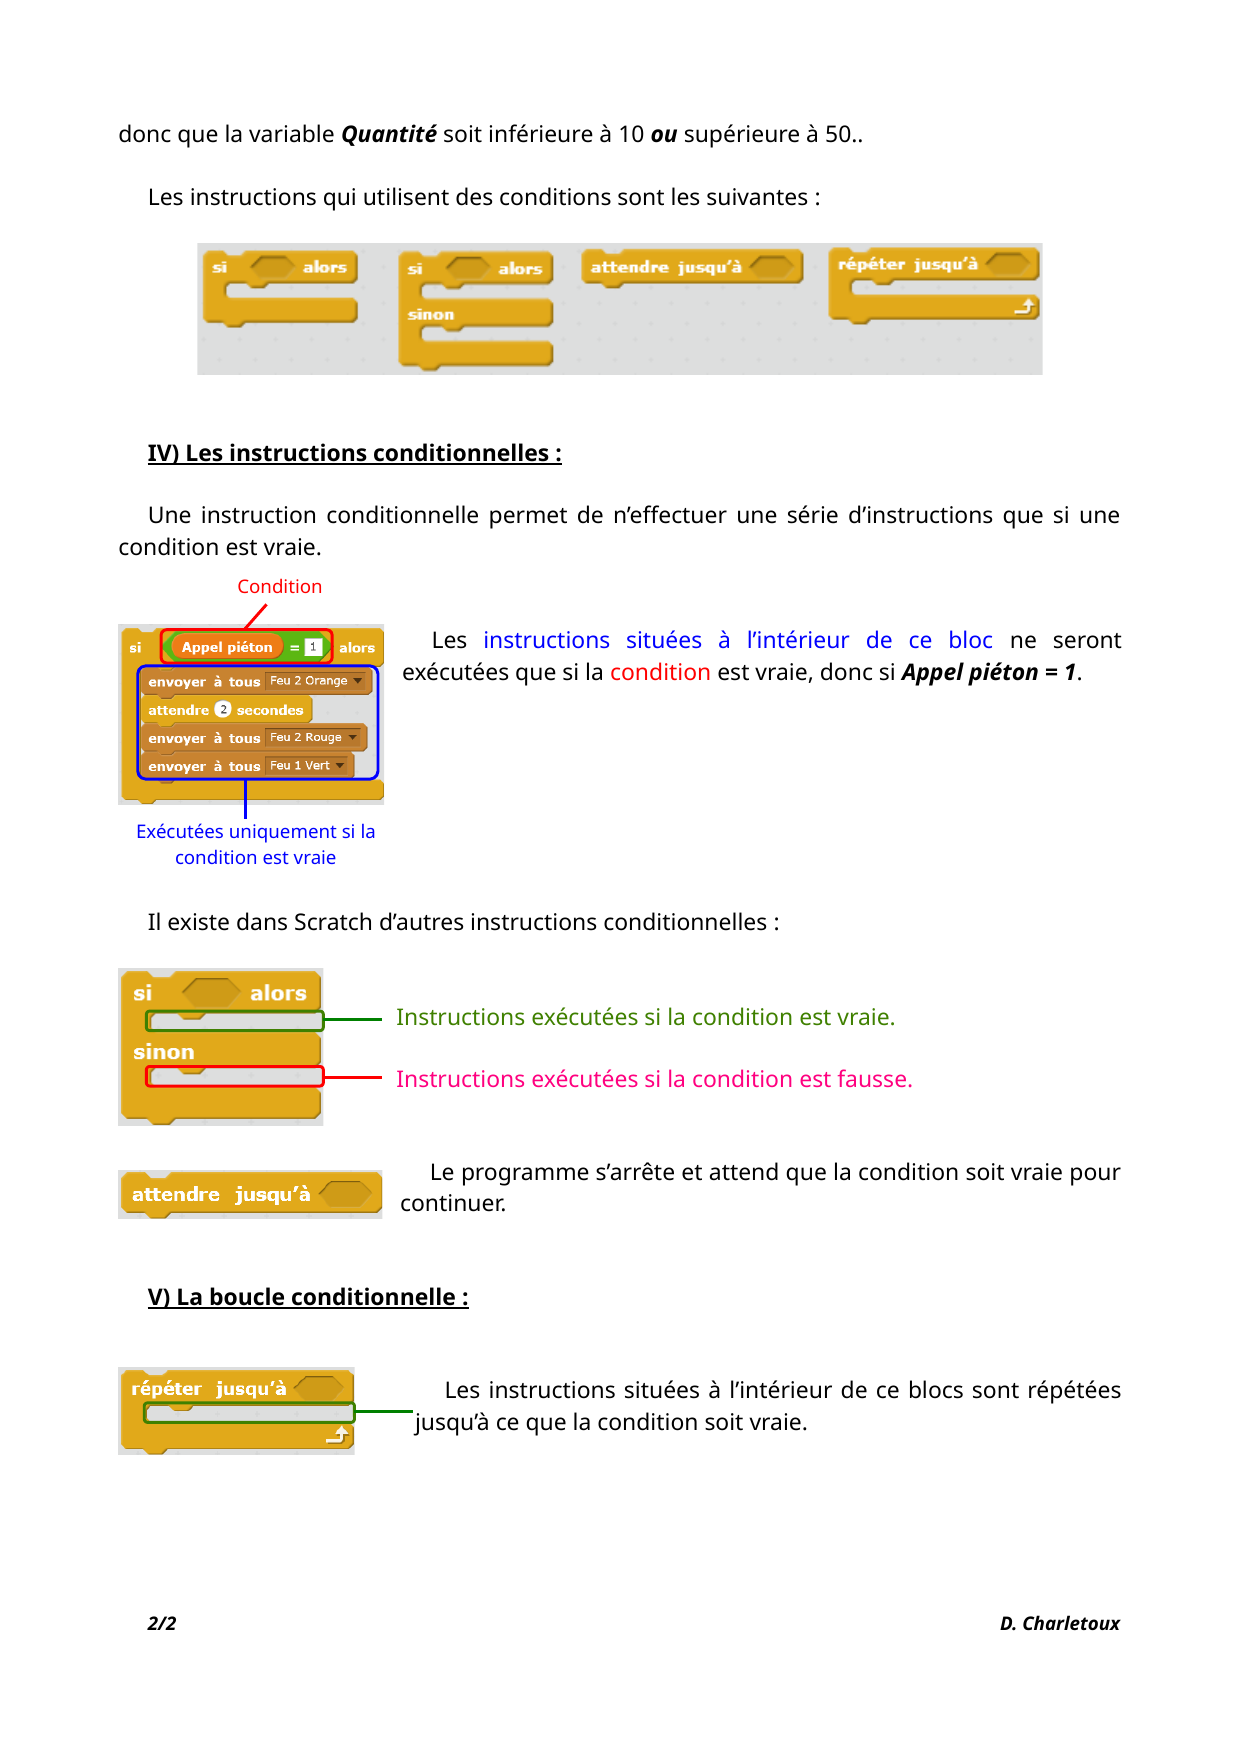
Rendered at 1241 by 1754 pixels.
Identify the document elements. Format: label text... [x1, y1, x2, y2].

picture [140, 668, 376, 777]
picture [118, 624, 246, 805]
text donc que la variable Quantité soit inférieure à 10 ou supérieure à 50.. [118, 118, 1122, 149]
text Le programme s’arrête et attend que la condition soit vraie pour continuer. [118, 1156, 1122, 1218]
picture [148, 1013, 321, 1029]
picture [118, 1367, 355, 1455]
text IV) Les instructions conditionnelles : [118, 437, 1122, 468]
picture [247, 624, 385, 805]
text V) La boucle conditionnelle : [118, 1281, 1122, 1312]
text Une instruction conditionnelle permet de n’effectuer une série d’instructions que si une condition est vraie. [118, 499, 1122, 562]
picture [118, 1170, 383, 1219]
text Il existe dans Scratch d’autres instructions conditionnelles : [118, 906, 1122, 937]
text Les instructions qui utilisent des conditions sont les suivantes : [118, 181, 1122, 212]
picture [163, 632, 330, 661]
text Les instructions situées à l’intérieur de ce blocs sont répétées jusqu’à ce que la condition soit vraie. [355, 1374, 1122, 1437]
picture [148, 1068, 321, 1084]
picture [118, 968, 324, 1126]
picture [197, 243, 1043, 375]
picture [146, 1405, 353, 1420]
text Les instructions situées à l’intérieur de ce bloc ne seront exécutées que si la condition est vraie, donc si Appel piéton = 1. [385, 624, 1122, 687]
